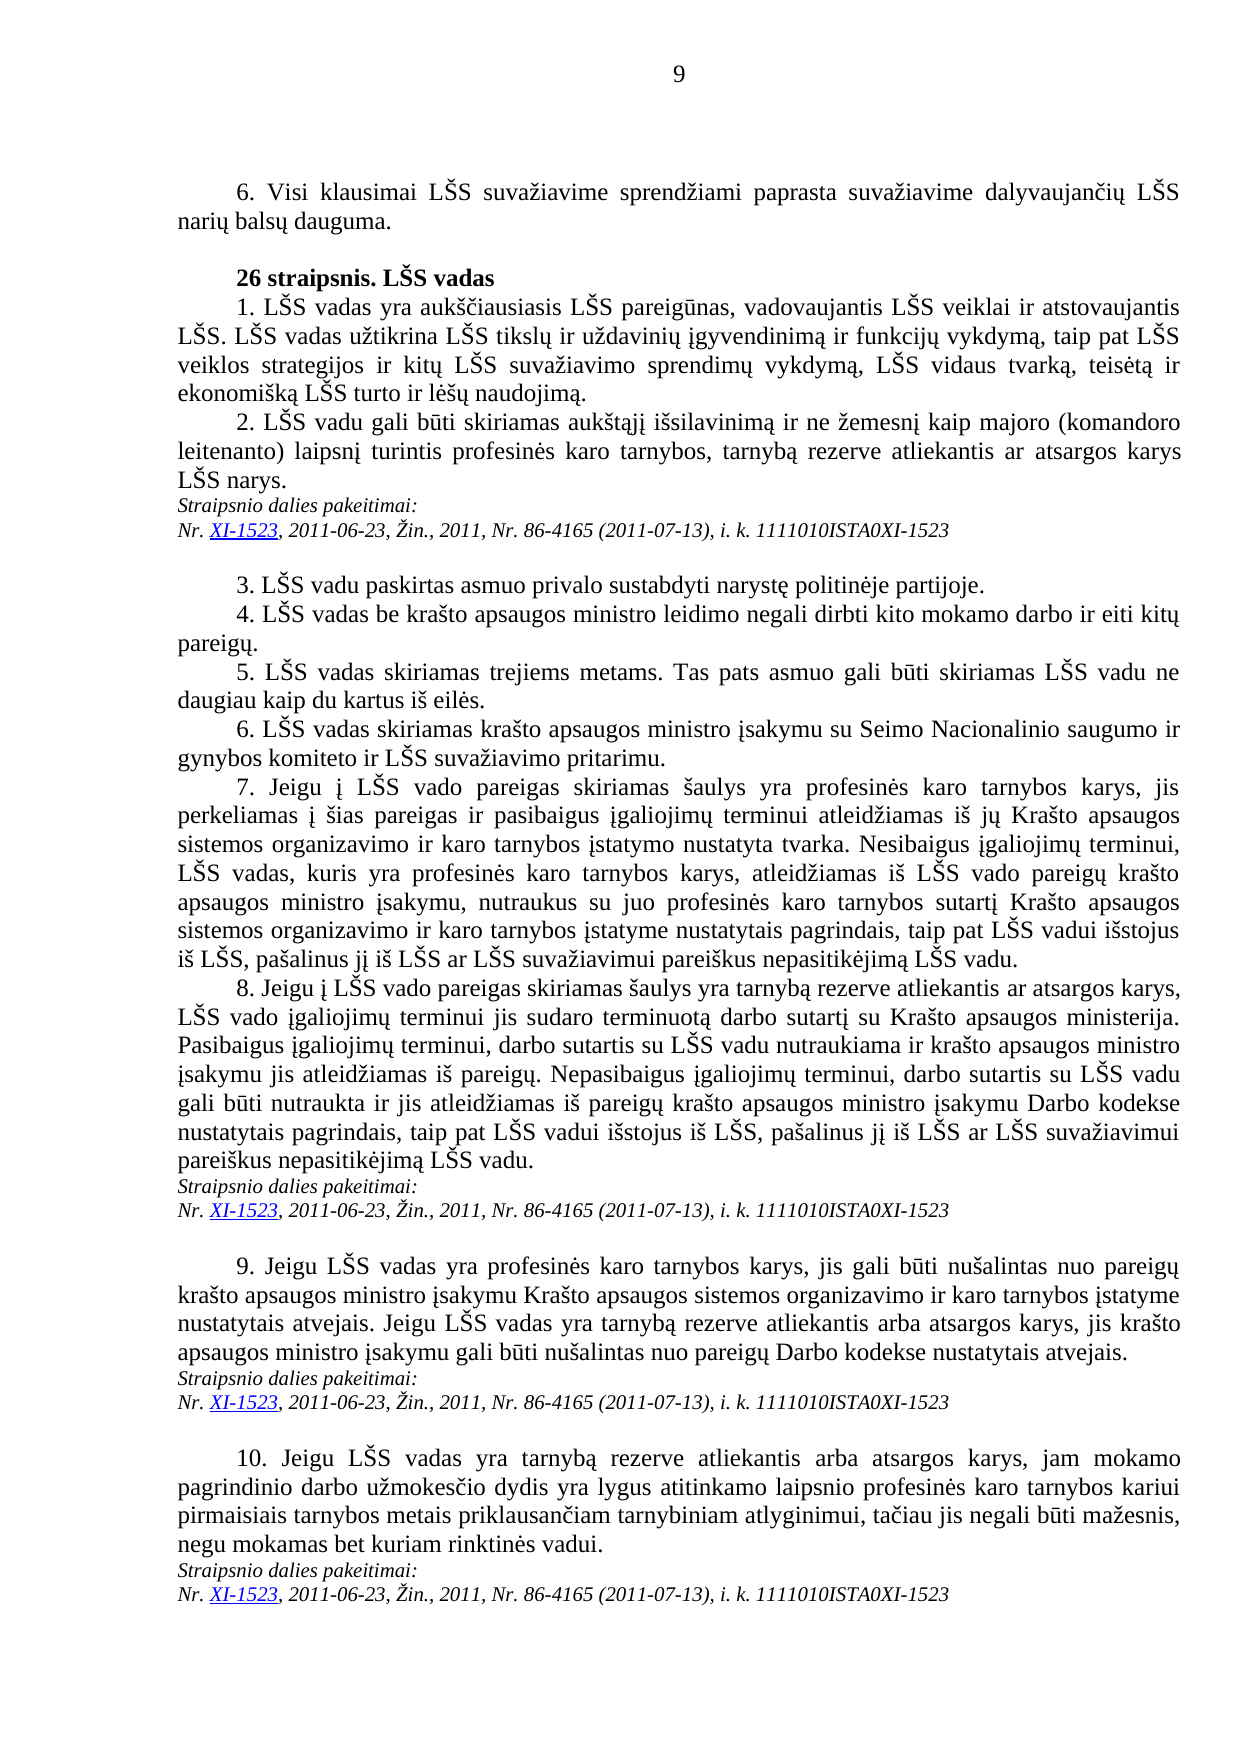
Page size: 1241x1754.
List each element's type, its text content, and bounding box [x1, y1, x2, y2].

text Nr. XI-1523, 2011-06-23, Žin., 2011, Nr. 86-4165 (2011-07-13), i. k. 1111010ISTA0XI-1523 [177, 1390, 1181, 1414]
text Nr. XI-1523, 2011-06-23, Žin., 2011, Nr. 86-4165 (2011-07-13), i. k. 1111010ISTA0XI-1523 [177, 1198, 1181, 1222]
text 5. LŠS vadas skiriamas trejiems metams. Tas pats asmuo gali būti skiriamas LŠS vadu ne daugiau kaip du kartus iš eilės. [177, 657, 1181, 714]
text Straipsnio dalies pakeitimai: [177, 1174, 1181, 1198]
text 7. Jeigu į LŠS vado pareigas skiriamas šaulys yra profesinės karo tarnybos karys, jis perkeliamas į šias pareigas ir pasibaigus įgaliojimų terminui atleidžiamas iš jų Krašto apsaugos sistemos organizavimo ir karo tarnybos įstatymo nustatyta tvarka. Nesibaigus įgaliojimų terminui, LŠS vadas, kuris yra profesinės karo tarnybos karys, atleidžiamas iš LŠS vado pareigų krašto apsaugos ministro įsakymu, nutraukus su juo profesinės karo tarnybos sutartį Krašto apsaugos sistemos organizavimo ir karo tarnybos įstatyme nustatytais pagrindais, taip pat LŠS vadui išstojus iš LŠS, pašalinus jį iš LŠS ar LŠS suvažiavimui pareiškus nepasitikėjimą LŠS vadu. [177, 772, 1181, 973]
text 4. LŠS vadas be krašto apsaugos ministro leidimo negali dirbti kito mokamo darbo ir eiti kitų pareigų. [177, 599, 1181, 657]
text Nr. XI-1523, 2011-06-23, Žin., 2011, Nr. 86-4165 (2011-07-13), i. k. 1111010ISTA0XI-1523 [177, 1582, 1181, 1606]
text 8. Jeigu į LŠS vado pareigas skiriamas šaulys yra tarnybą rezerve atliekantis ar atsargos karys, LŠS vado įgaliojimų terminui jis sudaro terminuotą darbo sutartį su Krašto apsaugos ministerija. Pasibaigus įgaliojimų terminui, darbo sutartis su LŠS vadu nutraukiama ir krašto apsaugos ministro įsakymu jis atleidžiamas iš pareigų. Nepasibaigus įgaliojimų terminui, darbo sutartis su LŠS vadu gali būti nutraukta ir jis atleidžiamas iš pareigų krašto apsaugos ministro įsakymu Darbo kodekse nustatytais pagrindais, taip pat LŠS vadui išstojus iš LŠS, pašalinus jį iš LŠS ar LŠS suvažiavimui pareiškus nepasitikėjimą LŠS vadu. [177, 973, 1181, 1174]
text Straipsnio dalies pakeitimai: [177, 1558, 1181, 1582]
text 26 straipsnis. LŠS vadas [177, 263, 1181, 292]
text 9. Jeigu LŠS vadas yra profesinės karo tarnybos karys, jis gali būti nušalintas nuo pareigų krašto apsaugos ministro įsakymu Krašto apsaugos sistemos organizavimo ir karo tarnybos įstatyme nustatytais atvejais. Jeigu LŠS vadas yra tarnybą rezerve atliekantis arba atsargos karys, jis krašto apsaugos ministro įsakymu gali būti nušalintas nuo pareigų Darbo kodekse nustatytais atvejais. [177, 1251, 1181, 1366]
text 10. Jeigu LŠS vadas yra tarnybą rezerve atliekantis arba atsargos karys, jam mokamo pagrindinio darbo užmokesčio dydis yra lygus atitinkamo laipsnio profesinės karo tarnybos kariui pirmaisiais tarnybos metais priklausančiam tarnybiniam atlyginimui, tačiau jis negali būti mažesnis, negu mokamas bet kuriam rinktinės vadui. [177, 1443, 1181, 1558]
text Straipsnio dalies pakeitimai: [177, 1366, 1181, 1390]
text 1. LŠS vadas yra aukščiausiasis LŠS pareigūnas, vadovaujantis LŠS veiklai ir atstovaujantis LŠS. LŠS vadas užtikrina LŠS tikslų ir uždavinių įgyvendinimą ir funkcijų vykdymą, taip pat LŠS veiklos strategijos ir kitų LŠS suvažiavimo sprendimų vykdymą, LŠS vidaus tvarką, teisėtą ir ekonomišką LŠS turto ir lėšų naudojimą. [177, 292, 1181, 407]
text 6. Visi klausimai LŠS suvažiavime sprendžiami paprasta suvažiavime dalyvaujančių LŠS narių balsų dauguma. [177, 177, 1181, 235]
text 6. LŠS vadas skiriamas krašto apsaugos ministro įsakymu su Seimo Nacionalinio saugumo ir gynybos komiteto ir LŠS suvažiavimo pritarimu. [177, 714, 1181, 772]
text Nr. XI-1523, 2011-06-23, Žin., 2011, Nr. 86-4165 (2011-07-13), i. k. 1111010ISTA0XI-1523 [177, 517, 1181, 542]
text 3. LŠS vadu paskirtas asmuo privalo sustabdyti narystę politinėje partijoje. [177, 570, 1181, 599]
text 2. LŠS vadu gali būti skiriamas aukštąjį išsilavinimą ir ne žemesnį kaip majoro (komandoro leitenanto) laipsnį turintis profesinės karo tarnybos, tarnybą rezerve atliekantis ar atsargos karys LŠS narys. [177, 407, 1181, 493]
text Straipsnio dalies pakeitimai: [177, 493, 1181, 517]
